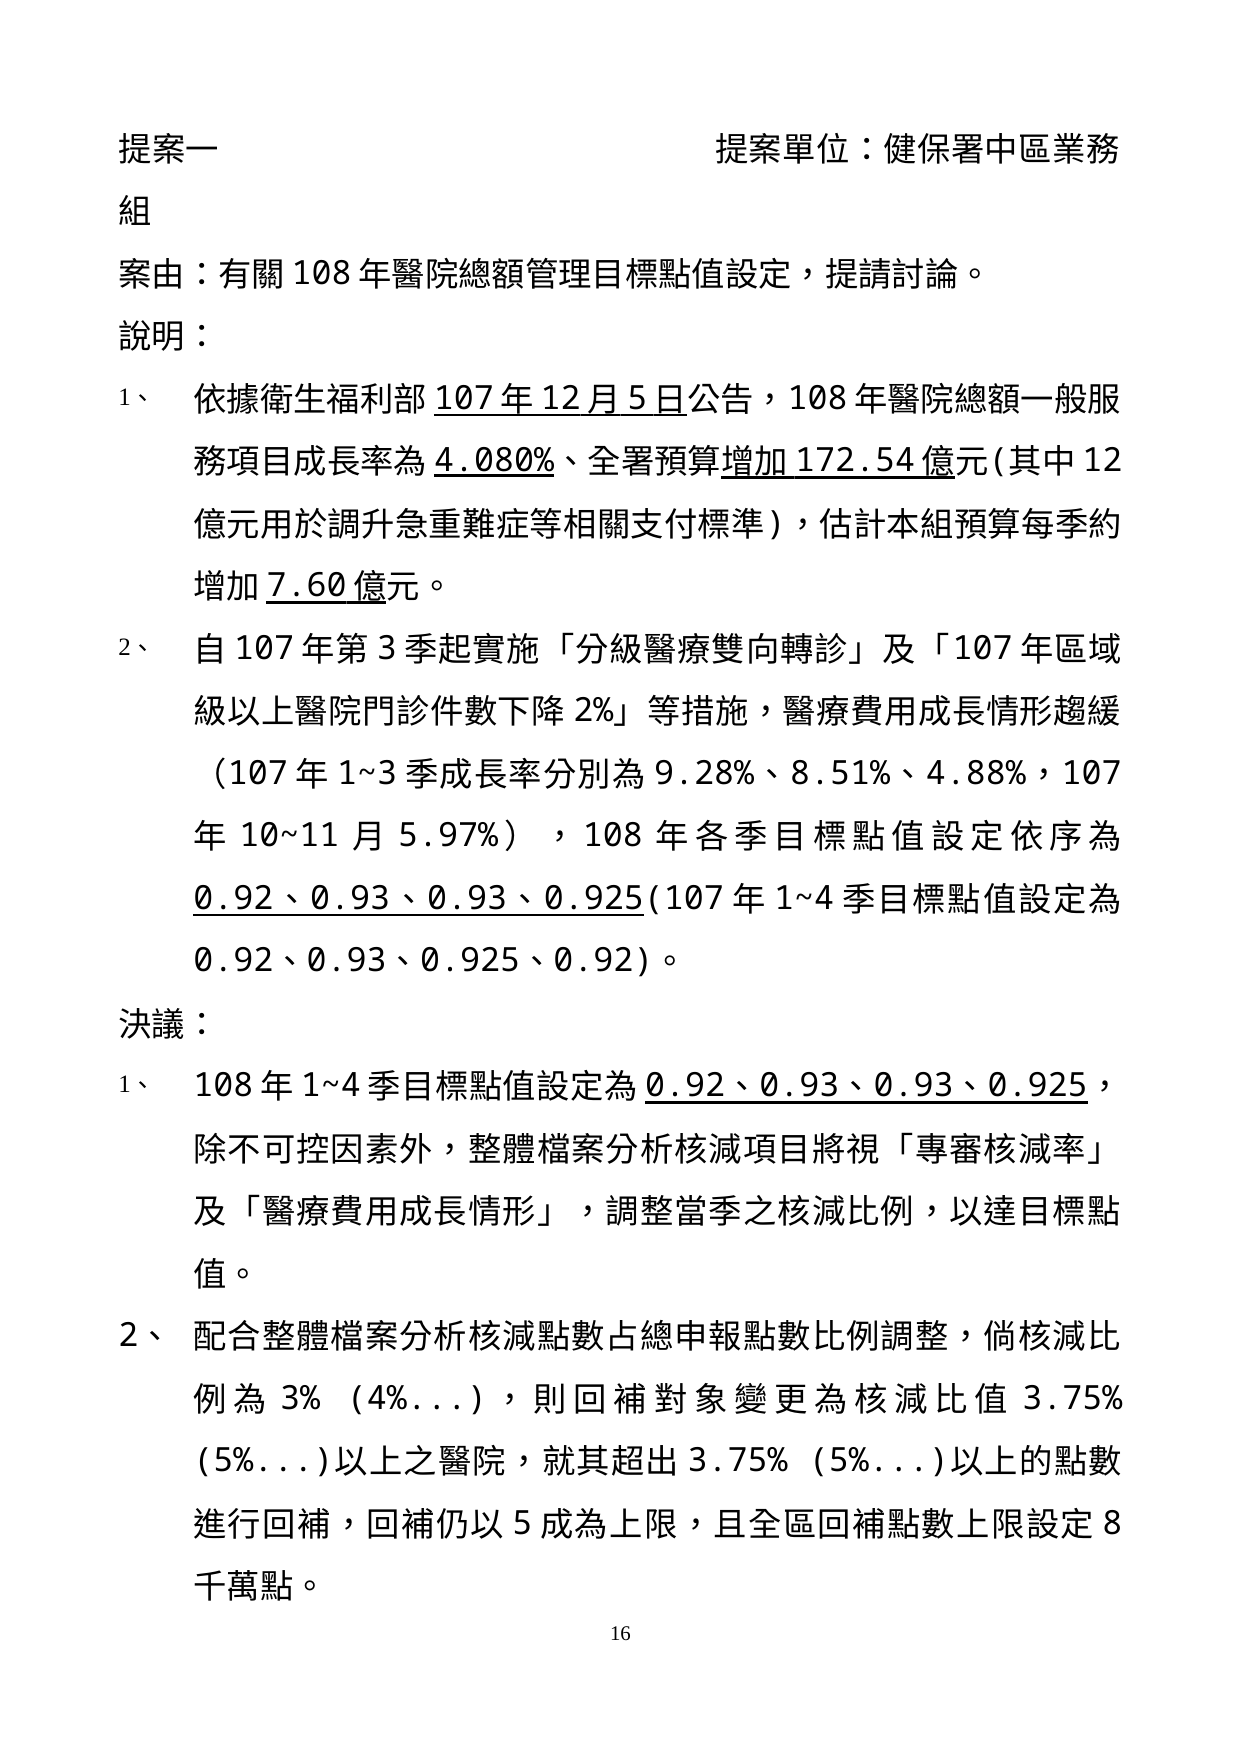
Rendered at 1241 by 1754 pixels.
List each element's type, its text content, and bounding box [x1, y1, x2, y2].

list 108年1~4季目標點值設定為0.92、0.93、0.93、0.925，除不可控因素外，整體檔案分析核減項目將視「專審核減率」及「醫療費用成長情形」，調整當季之核減比例，以達目標點值。 [118, 1042, 1122, 1292]
text 提案一 提案單位：健保署中區業務組 [118, 105, 1122, 230]
text 決議： [118, 980, 1122, 1042]
list 自107年第3季起實施「分級醫療雙向轉診」及「107年區域級以上醫院門診件數下降2%」等措施，醫療費用成長情形趨緩（107年1~3季成長率分別為9.28%、8.51%、4.88%，107年10~11月5.97%），108年各季目標點值設定依序為0.92、0.93、0.93、0.925(107年1~4季目標點值設定為0.92、0.93、0.925、0.92)。 [118, 605, 1122, 980]
text 案由：有關108年醫院總額管理目標點值設定，提請討論。 [118, 230, 1122, 292]
list 配合整體檔案分析核減點數占總申報點數比例調整，倘核減比例為3% (4%...)，則回補對象變更為核減比值3.75% (5%...)以上之醫院，就其超出3.75% (5%...)以上的點數進行回補，回補仍以5成為上限，且全區回補點數上限設定8千萬點。 [118, 1292, 1122, 1605]
text 說明： [118, 292, 1122, 355]
list 依據衛生福利部107年12月5日公告，108年醫院總額一般服務項目成長率為4.080%、全署預算增加172.54億元(其中12 億元用於調升急重難症等相關支付標準)，估計本組預算每季約增加7.60億元。 [118, 355, 1122, 605]
